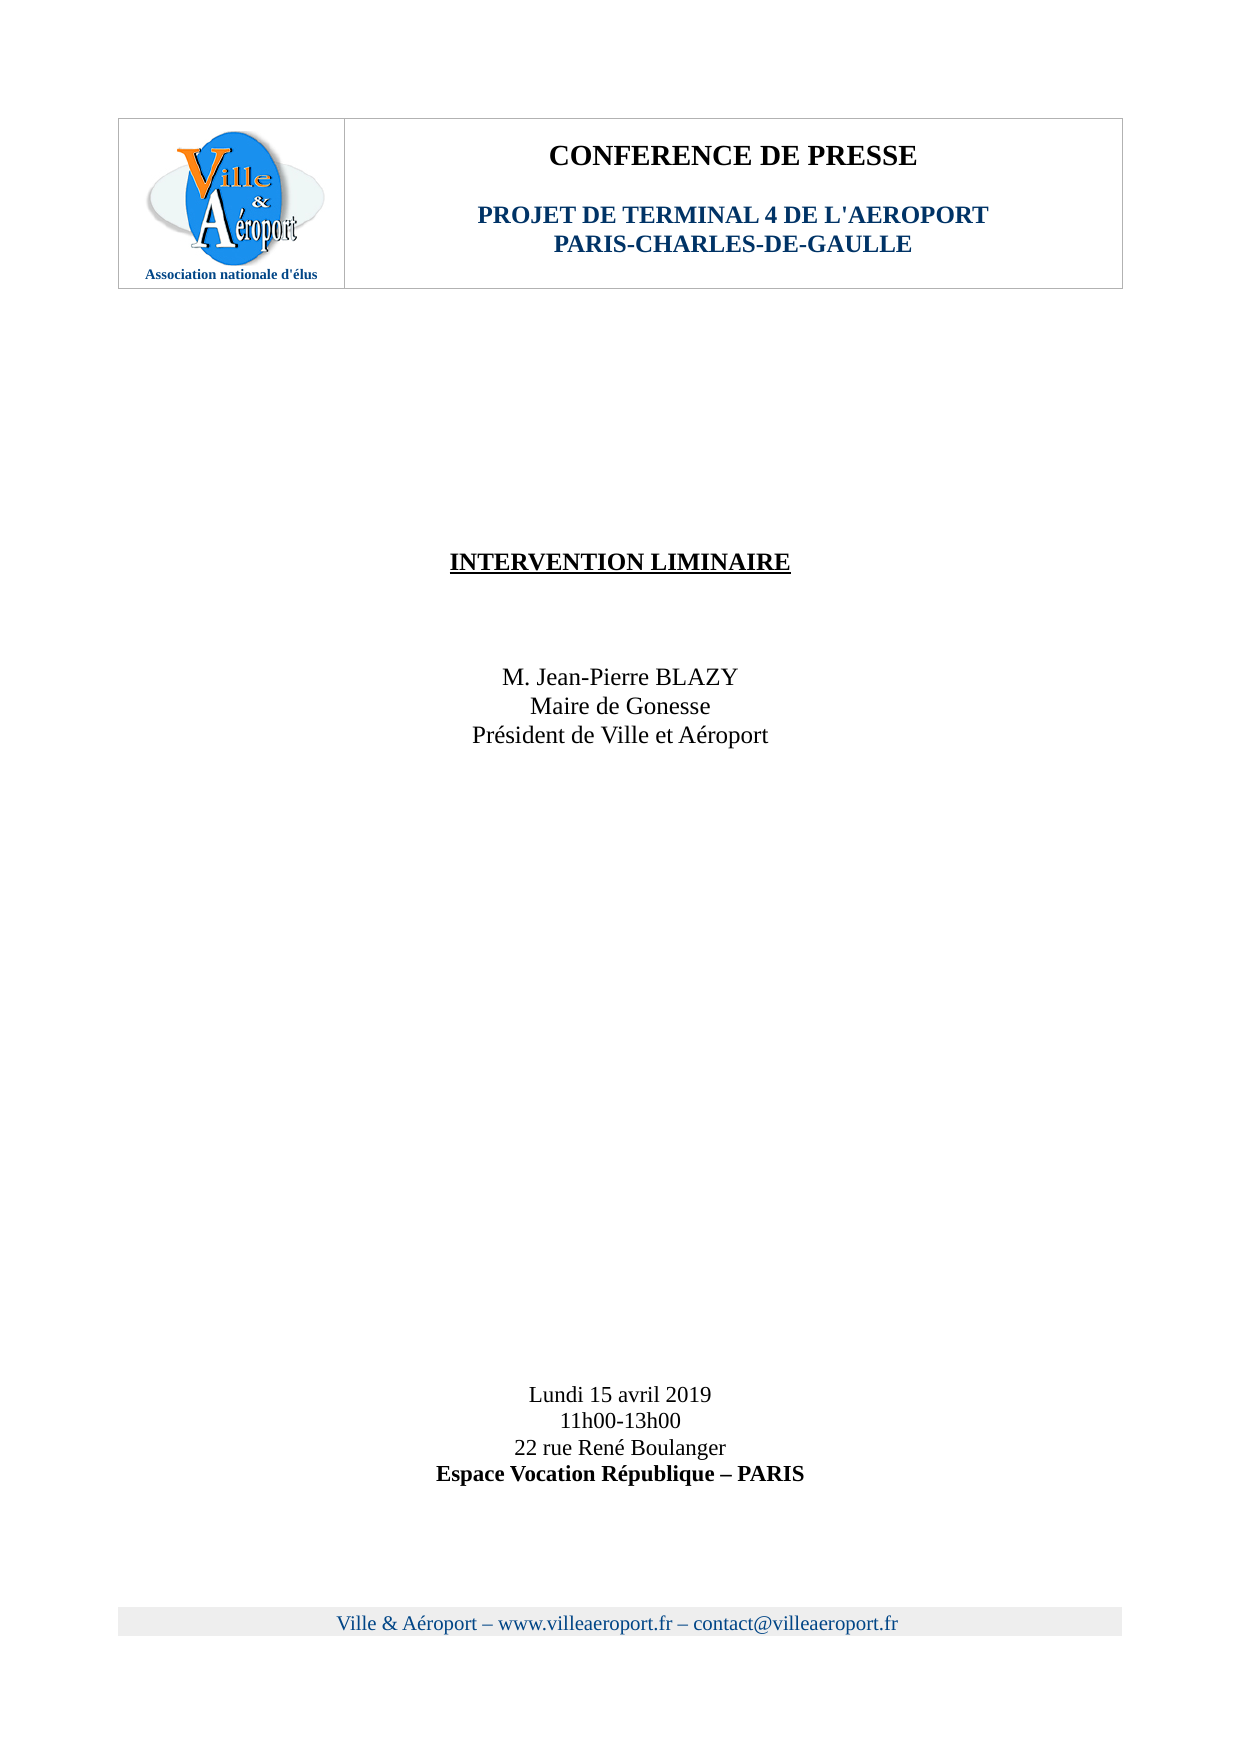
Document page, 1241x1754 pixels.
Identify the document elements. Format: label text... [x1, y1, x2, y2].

text Président de Ville et Aéroport [118, 720, 1122, 748]
table_header CONFERENCE DE PRESSE PROJET DE TERMINAL 4 DE L'AEROPORT PARIS-CHARLES-DE-GAULLE [345, 119, 1122, 288]
picture [143, 131, 327, 266]
text 22 rue René Boulanger [118, 1434, 1122, 1460]
text Lundi 15 avril 2019 [118, 1381, 1122, 1407]
text INTERVENTION LIMINAIRE [118, 547, 1122, 576]
text Maire de Gonesse [118, 691, 1122, 720]
text Espace Vocation République – PARIS [118, 1460, 1122, 1486]
table_header Association nationale d'élus [119, 119, 344, 288]
text 11h00-13h00 [118, 1407, 1122, 1434]
text M. Jean-Pierre BLAZY [118, 662, 1122, 691]
